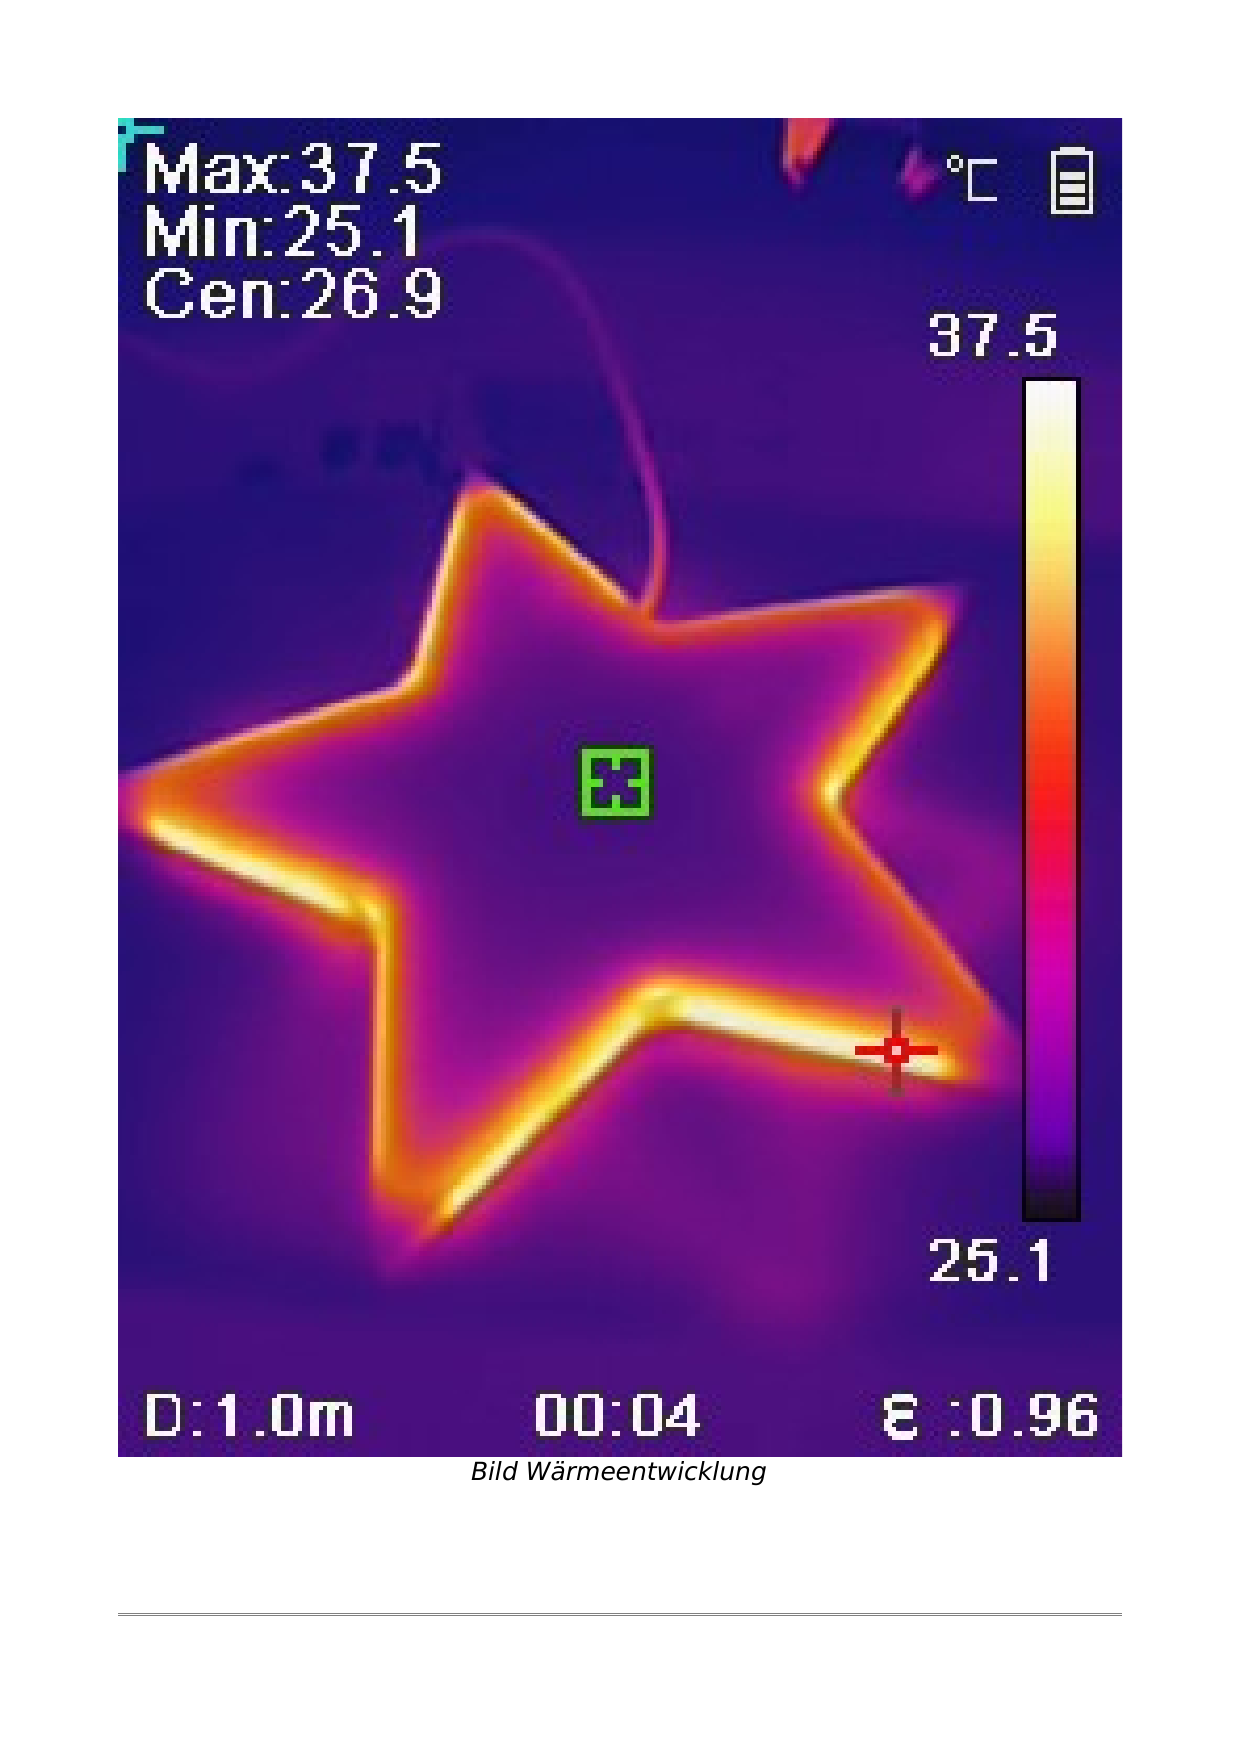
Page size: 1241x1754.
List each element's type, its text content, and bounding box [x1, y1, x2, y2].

picture [118, 118, 1123, 1457]
text Bild Wärmeentwicklung [118, 1457, 1122, 1486]
